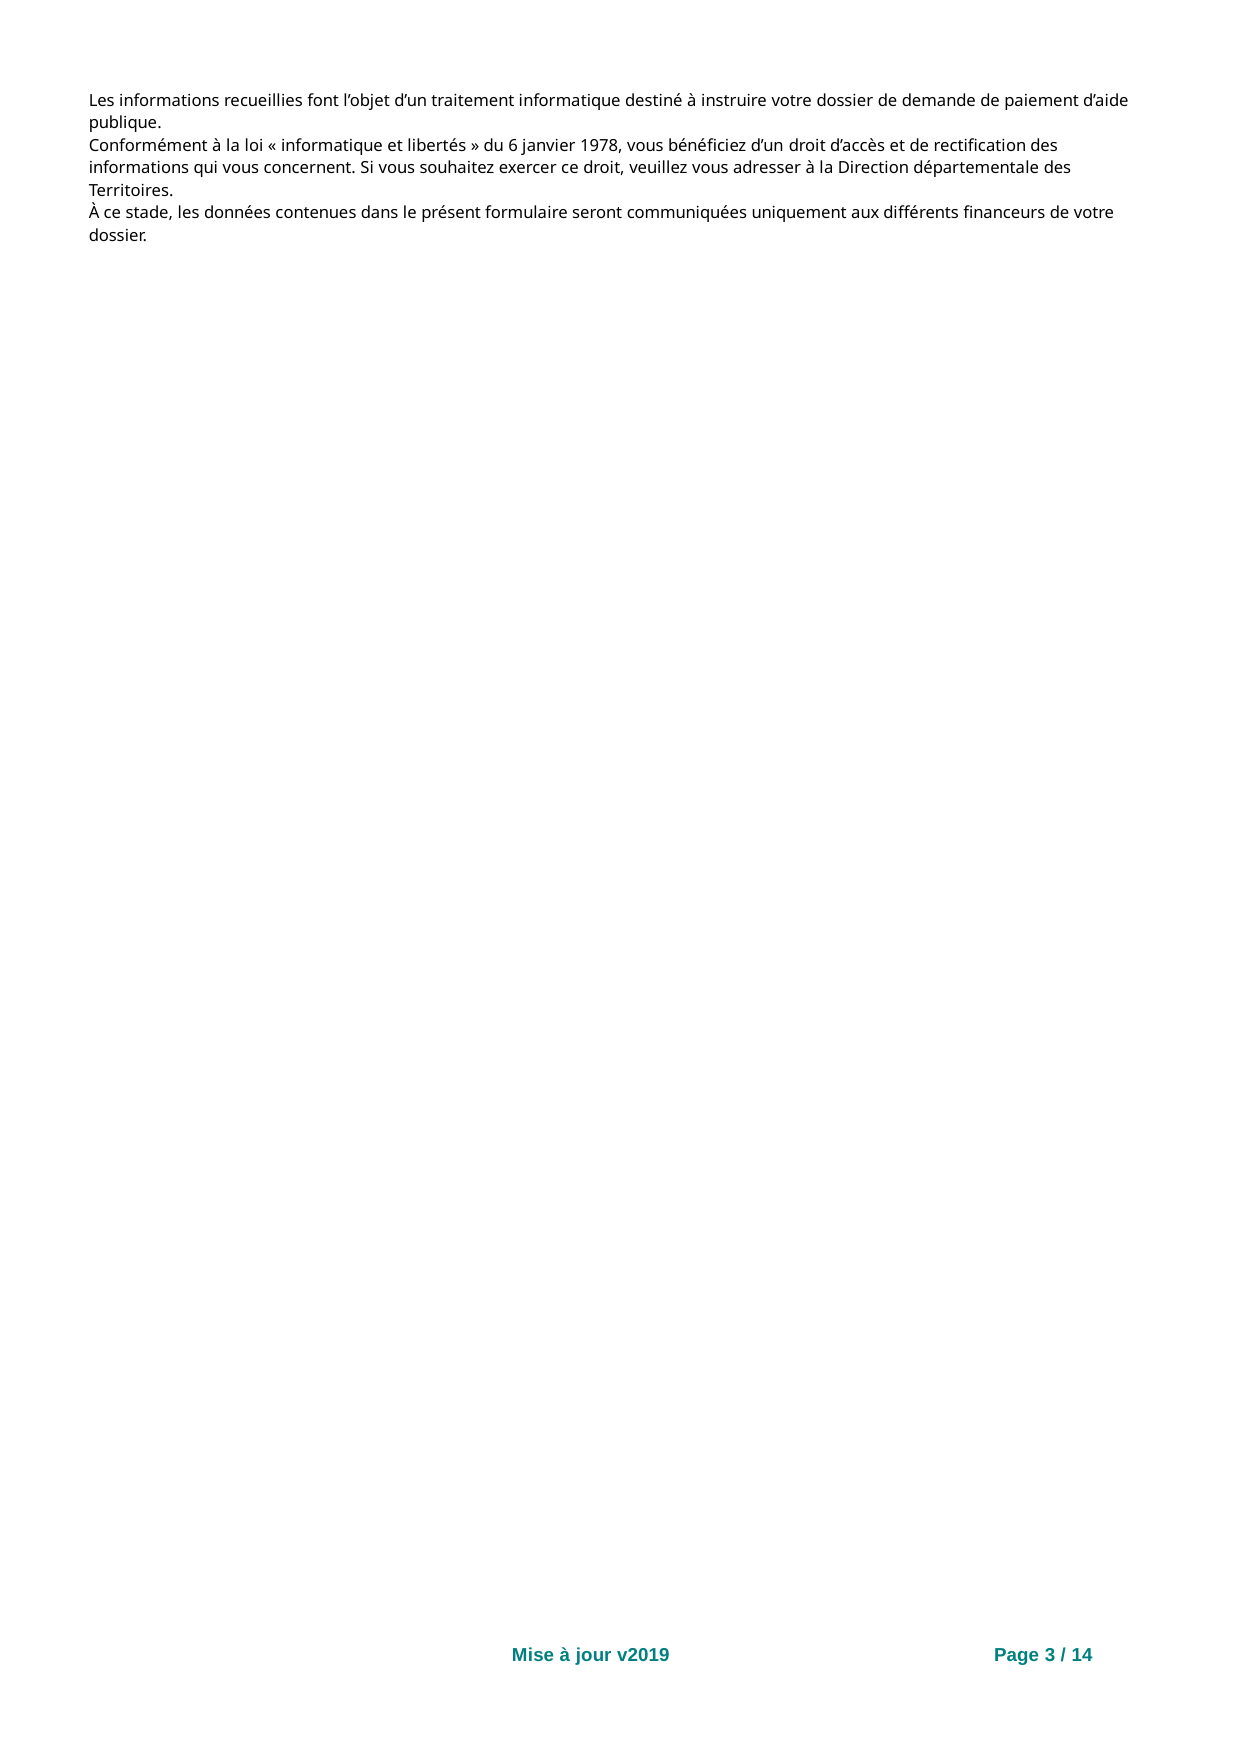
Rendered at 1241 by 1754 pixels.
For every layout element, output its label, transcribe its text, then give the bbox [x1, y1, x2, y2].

text Conformément à la loi « informatique et libertés » du 6 janvier 1978, vous bénéficiez d’un droit d’accès et de rectification des informations qui vous concernent. Si vous souhaitez exercer ce droit, veuillez vous adresser à la Direction départementale des Territoires. [88, 133, 1152, 201]
text À ce stade, les données contenues dans le présent formulaire seront communiquées uniquement aux différents financeurs de votre dossier. [88, 201, 1152, 246]
text Les informations recueillies font l’objet d’un traitement informatique destiné à instruire votre dossier de demande de paiement d’aide publique. [88, 88, 1152, 133]
